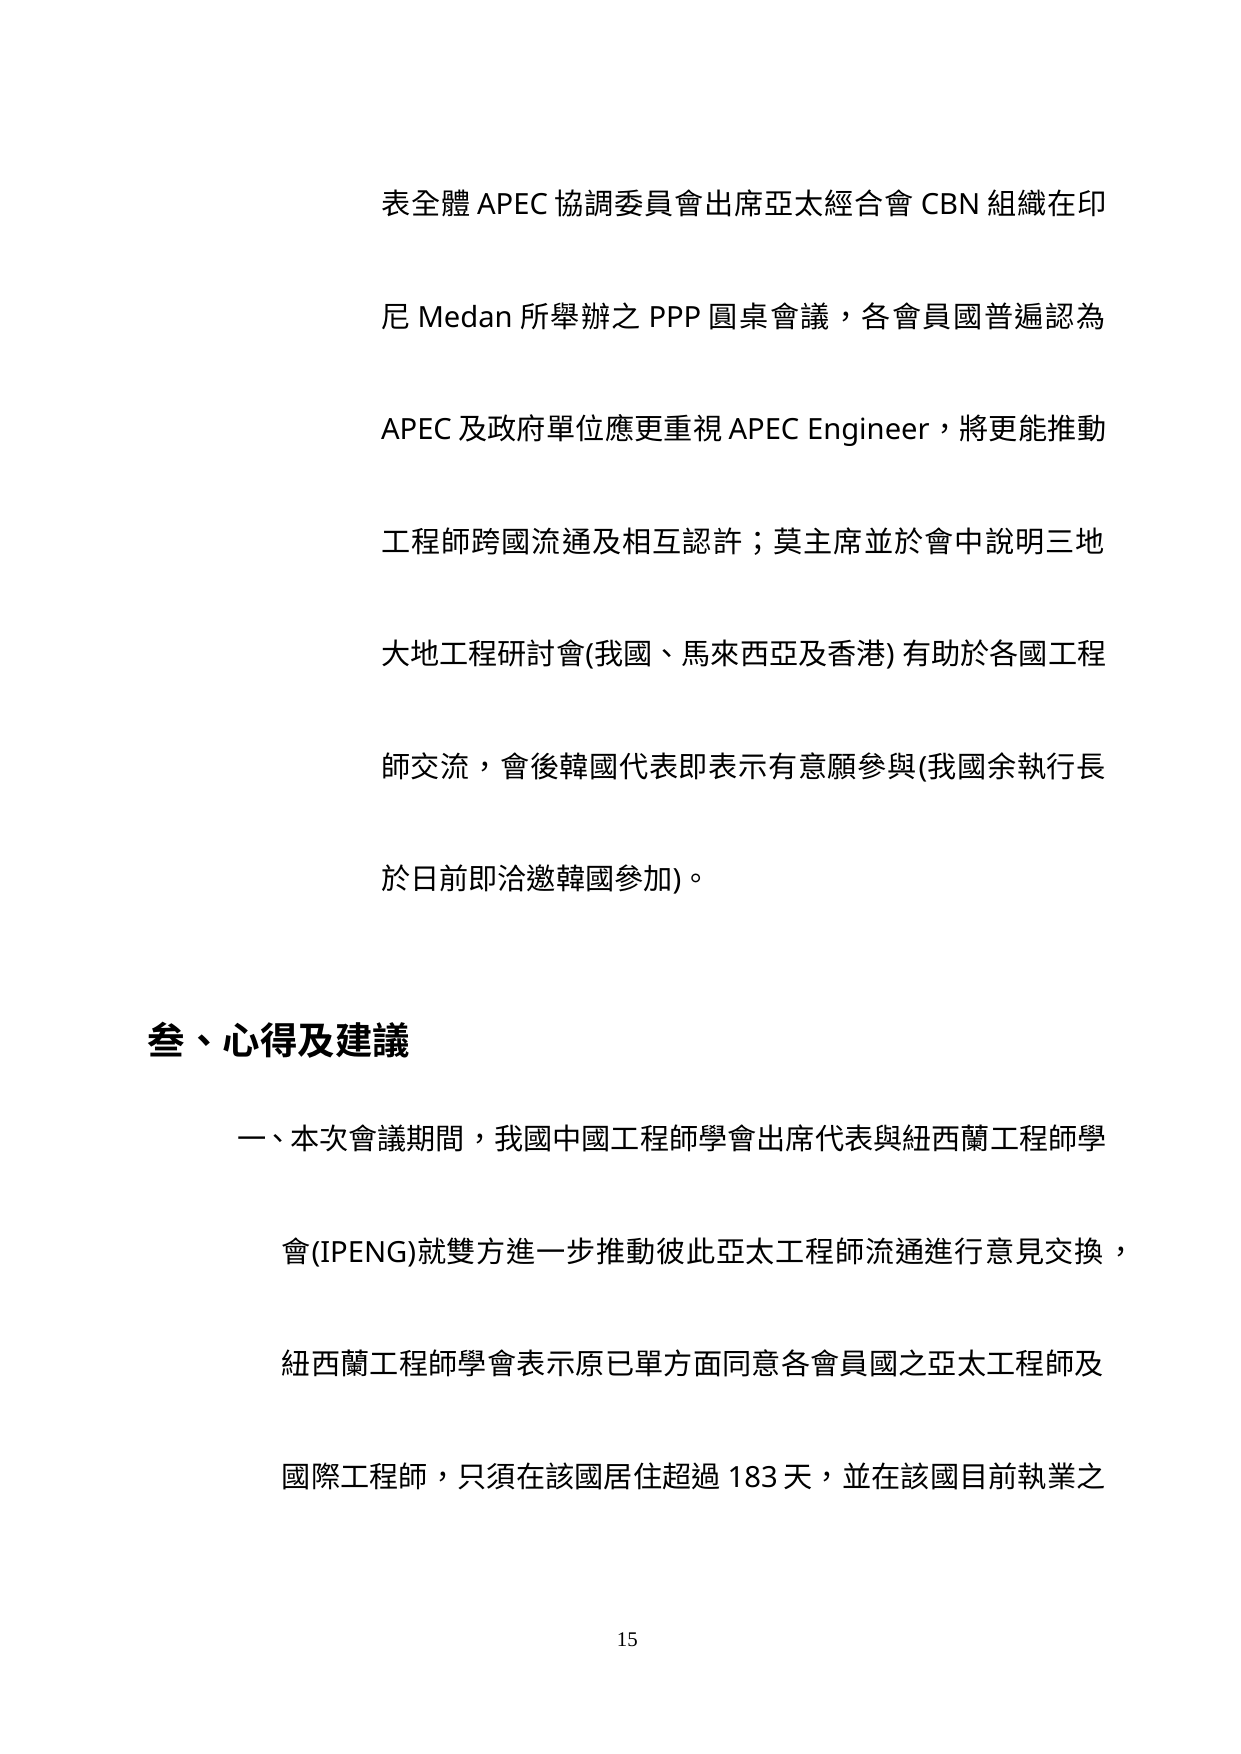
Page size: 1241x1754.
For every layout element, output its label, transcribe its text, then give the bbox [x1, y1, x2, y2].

text 一、本次會議期間，我國中國工程師學會出席代表與紐西蘭工程師學會(IPENG)就雙方進一步推動彼此亞太工程師流通進行意見交換，紐西蘭工程師學會表示原已單方面同意各會員國之亞太工程師及國際工程師，只須在該國居住超過183天，並在該國目前執業之專業工程師監督之下執業一年即可取得該國執業工程師資格，不需參加紐西蘭舉辦之專業工程師考試。有關我國大地、水利及機械亞太工程師有意願推動雙方相互認許跨國執業部分，IPENG負責工程師註冊之主管表示，欲赴該國執業之亞太工程師或國際工程師，必須檢附個人曾參與之工作經歷等相關資料，IPENG將會組成一審查小組，審查有關專業能力、工作經驗及對紐西蘭法令之瞭解，一旦審查通過，即可取得執業資格，得不須經過一年的要求，也不須停留該國居住超過183天，取得執業執照後也不須居住在該國，另表示該國亞太工程師或國際工程師對於赴我國執業部分，則尚無需求。關於紐西蘭單向開放我國取得亞太工程師及國際工程師資格之技師得赴紐國執業乙事，有助於我工程產業赴紐國開拓市場，爰建議公開相關資訊，以利產業界週知。 [237, 1099, 1106, 1512]
text 叁、心得及建議 [148, 1011, 1106, 1065]
text 表全體APEC協調委員會出席亞太經合會CBN組織在印尼Medan所舉辦之PPP圓桌會議，各會員國普遍認為APEC及政府單位應更重視APEC Engineer，將更能推動工程師跨國流通及相互認許；莫主席並於會中說明三地大地工程研討會(我國、馬來西亞及香港) 有助於各國工程師交流，會後韓國代表即表示有意願參與(我國余執行長於日前即洽邀韓國參加)。 [322, 164, 1106, 914]
